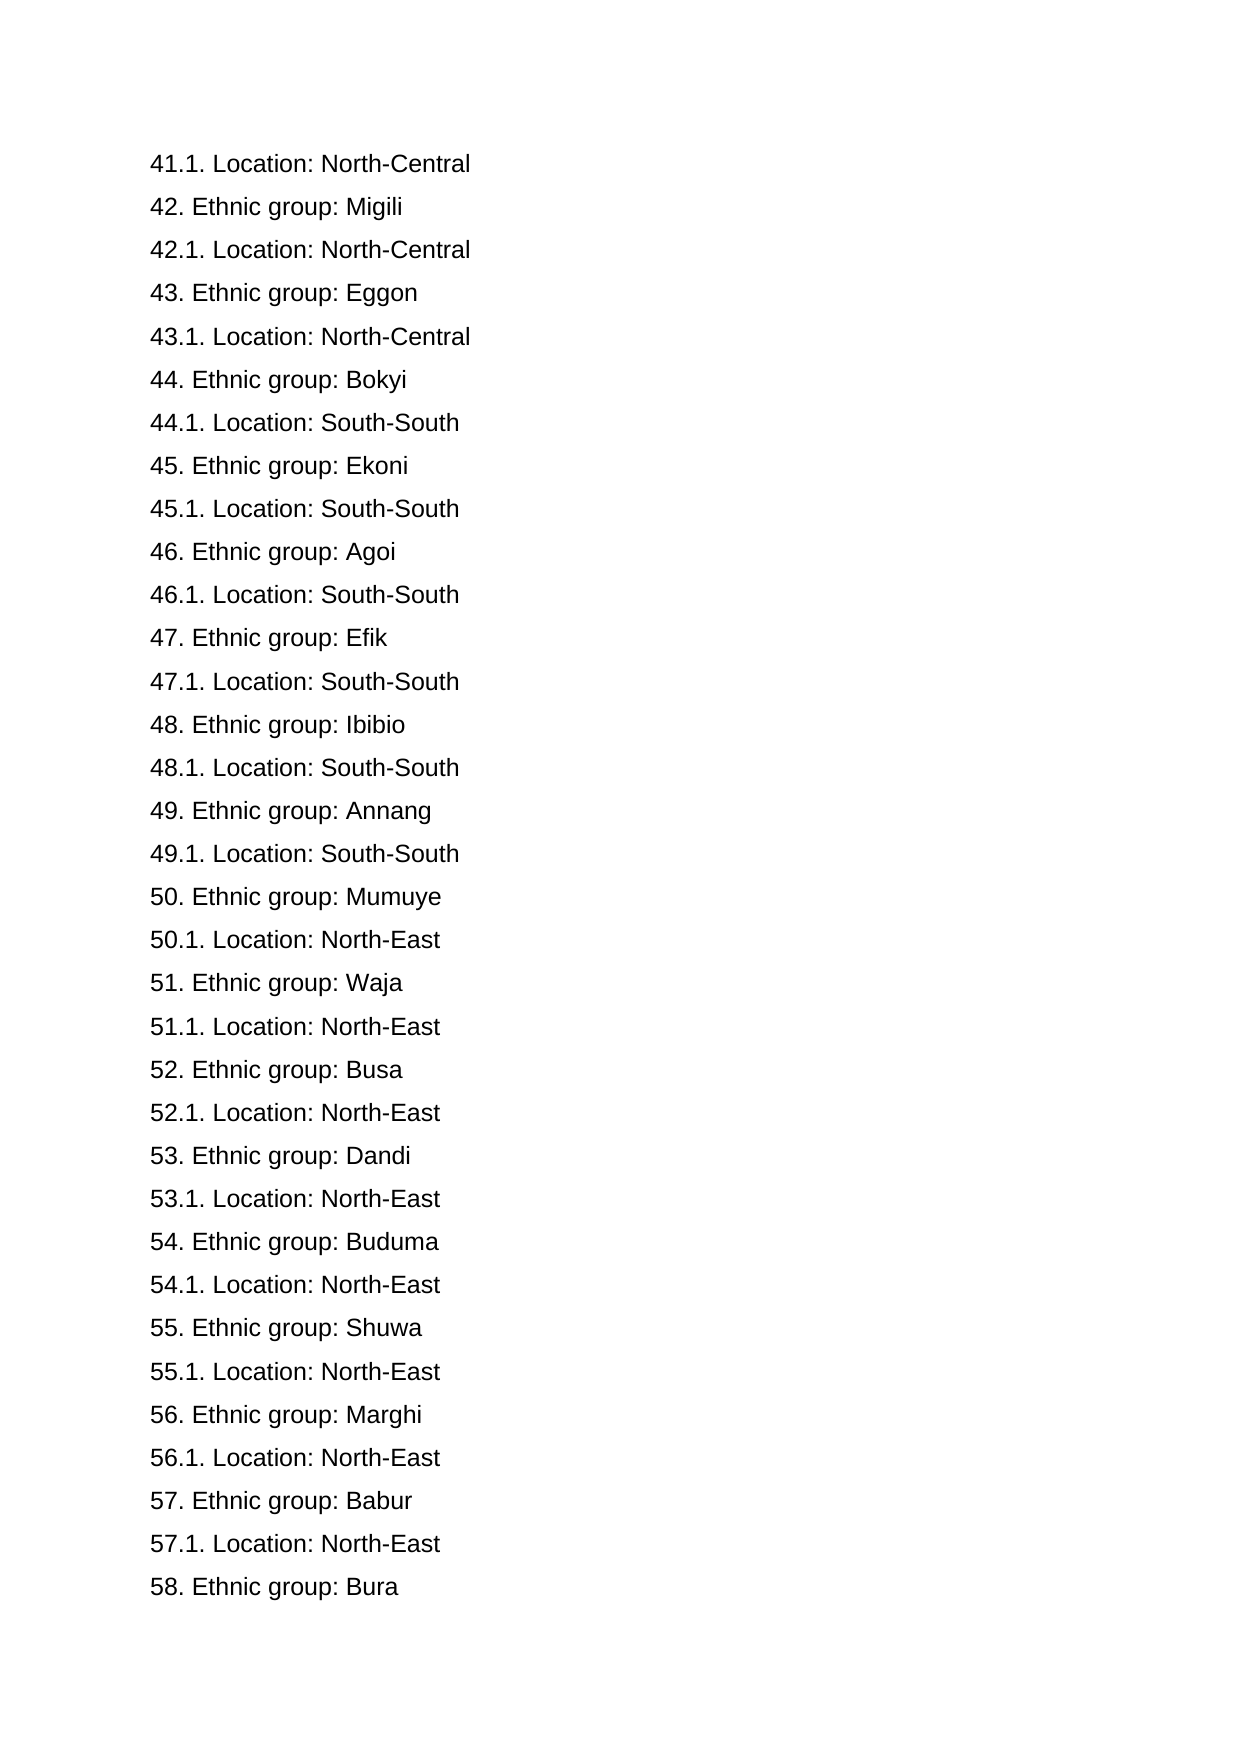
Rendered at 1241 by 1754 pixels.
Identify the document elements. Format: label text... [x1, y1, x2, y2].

text 44.1. Location: South-South [150, 408, 1091, 436]
text 43.1. Location: North-Central [150, 321, 1091, 350]
text 58. Ethnic group: Bura [150, 1572, 1091, 1601]
text 46.1. Location: South-South [150, 580, 1091, 609]
text 53.1. Location: North-East [150, 1184, 1091, 1213]
text 44. Ethnic group: Bokyi [150, 364, 1091, 393]
text 47. Ethnic group: Efik [150, 623, 1091, 652]
text 45. Ethnic group: Ekoni [150, 451, 1091, 479]
text 51.1. Location: North-East [150, 1011, 1091, 1040]
text 57. Ethnic group: Babur [150, 1486, 1091, 1514]
text 52.1. Location: North-East [150, 1098, 1091, 1126]
text 41.1. Location: North-Central [150, 149, 1091, 178]
text 51. Ethnic group: Waja [150, 968, 1091, 997]
text 49. Ethnic group: Annang [150, 796, 1091, 824]
text 43. Ethnic group: Eggon [150, 278, 1091, 307]
text 47.1. Location: South-South [150, 666, 1091, 695]
text 46. Ethnic group: Agoi [150, 537, 1091, 566]
text 42.1. Location: North-Central [150, 235, 1091, 264]
text 55. Ethnic group: Shuwa [150, 1313, 1091, 1342]
text 48. Ethnic group: Ibibio [150, 709, 1091, 738]
text 53. Ethnic group: Dandi [150, 1141, 1091, 1169]
text 52. Ethnic group: Busa [150, 1054, 1091, 1083]
text 50.1. Location: North-East [150, 925, 1091, 954]
text 56.1. Location: North-East [150, 1443, 1091, 1471]
text 48.1. Location: South-South [150, 753, 1091, 781]
text 54.1. Location: North-East [150, 1270, 1091, 1299]
text 45.1. Location: South-South [150, 494, 1091, 523]
text 56. Ethnic group: Marghi [150, 1399, 1091, 1428]
text 54. Ethnic group: Buduma [150, 1227, 1091, 1256]
text 57.1. Location: North-East [150, 1529, 1091, 1558]
text 55.1. Location: North-East [150, 1356, 1091, 1385]
text 49.1. Location: South-South [150, 839, 1091, 868]
text 50. Ethnic group: Mumuye [150, 882, 1091, 911]
text 42. Ethnic group: Migili [150, 192, 1091, 221]
